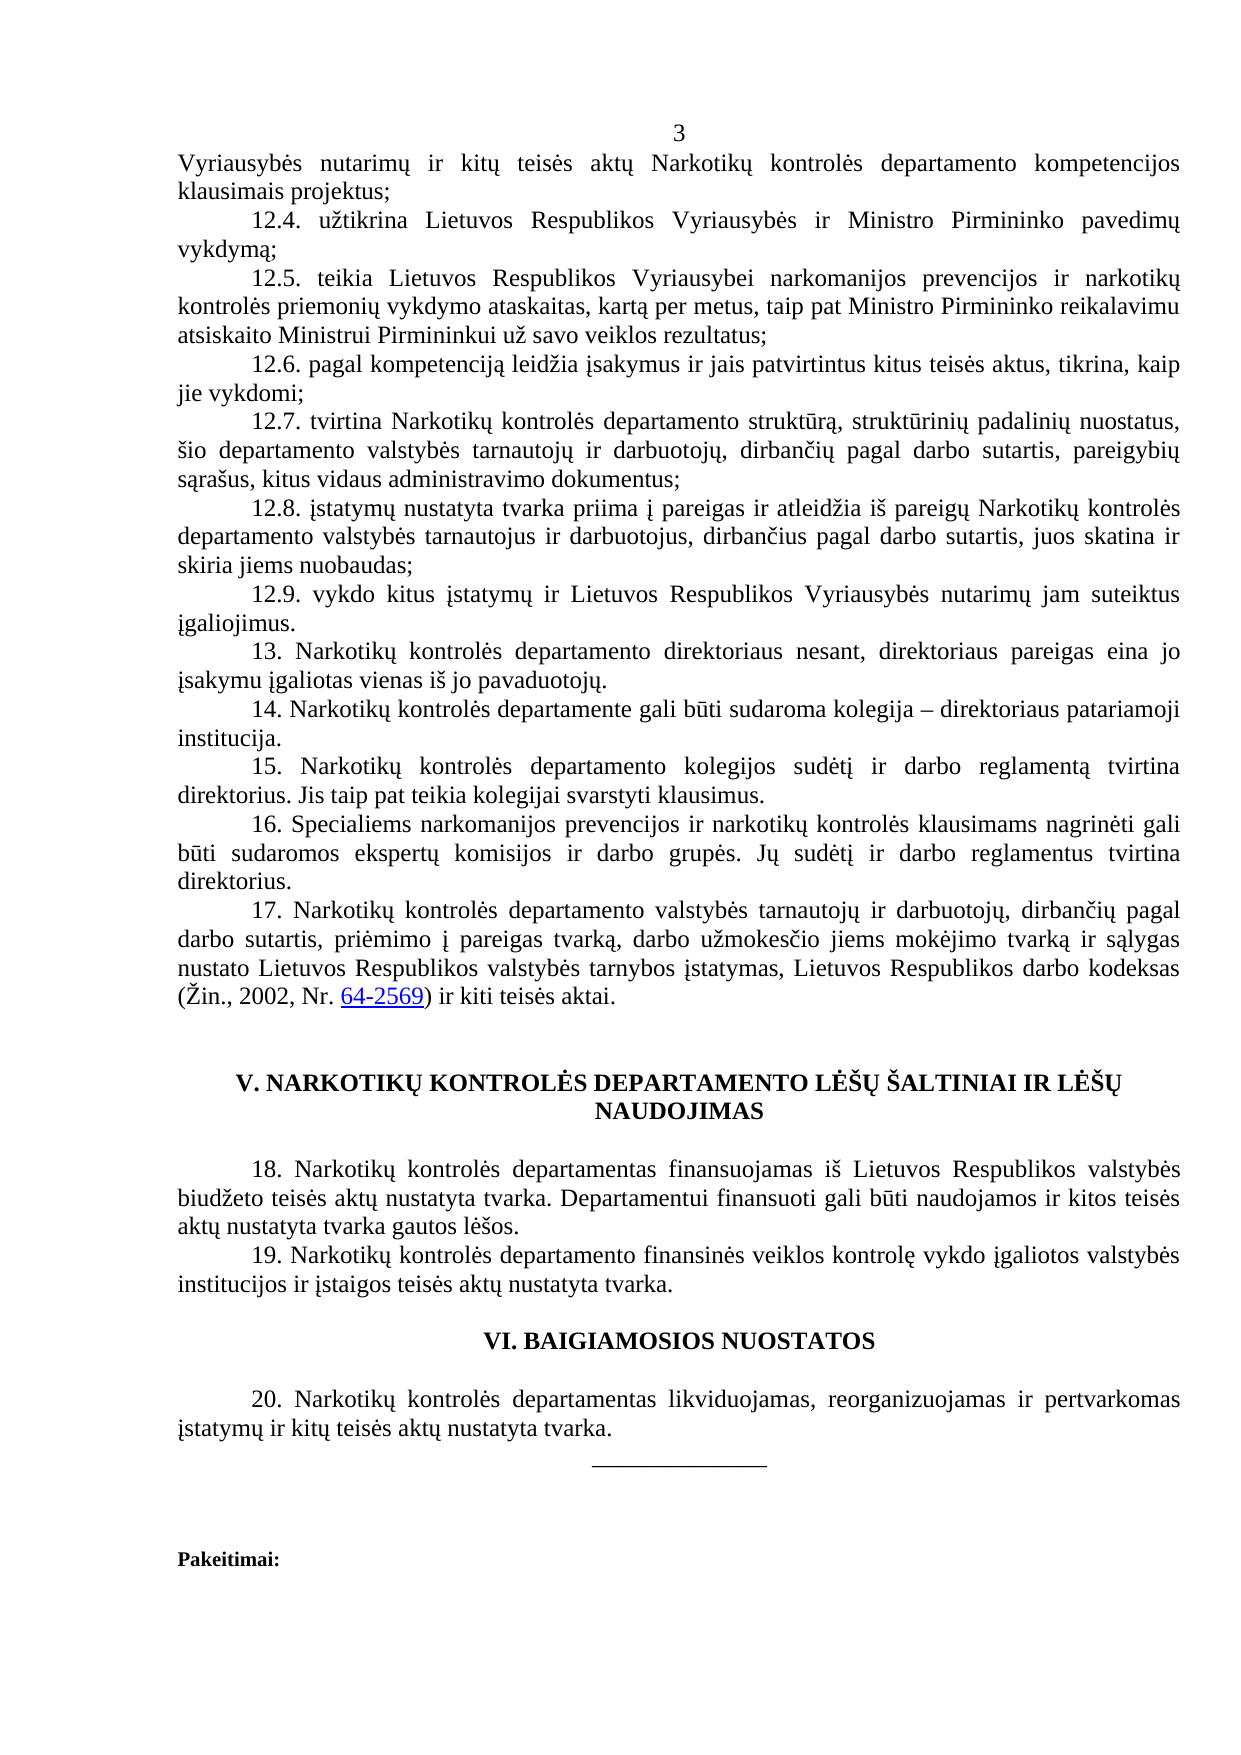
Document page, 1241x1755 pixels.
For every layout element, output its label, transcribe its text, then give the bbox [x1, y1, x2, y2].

text 12.4. užtikrina Lietuvos Respublikos Vyriausybės ir Ministro Pirmininko pavedimų vykdymą; [177, 205, 1181, 263]
text 13. Narkotikų kontrolės departamento direktoriaus nesant, direktoriaus pareigas eina jo įsakymu įgaliotas vienas iš jo pavaduotojų. [177, 636, 1181, 694]
text Pakeitimai: [177, 1547, 1181, 1571]
text NAUDOJIMAS [177, 1096, 1181, 1125]
text V. NARKOTIKŲ KONTROLĖS DEPARTAMENTO LĖŠŲ ŠALTINIAI IR LĖŠŲ [177, 1068, 1181, 1096]
text 18. Narkotikų kontrolės departamentas finansuojamas iš Lietuvos Respublikos valstybės biudžeto teisės aktų nustatyta tvarka. Departamentui finansuoti gali būti naudojamos ir kitos teisės aktų nustatyta tvarka gautos lėšos. [177, 1154, 1181, 1240]
text 16. Specialiems narkomanijos prevencijos ir narkotikų kontrolės klausimams nagrinėti gali būti sudaromos ekspertų komisijos ir darbo grupės. Jų sudėtį ir darbo reglamentus tvirtina direktorius. [177, 809, 1181, 895]
text 12.7. tvirtina Narkotikų kontrolės departamento struktūrą, struktūrinių padalinių nuostatus, šio departamento valstybės tarnautojų ir darbuotojų, dirbančių pagal darbo sutartis, pareigybių sąrašus, kitus vidaus administravimo dokumentus; [177, 406, 1181, 493]
text 15. Narkotikų kontrolės departamento kolegijos sudėtį ir darbo reglamentą tvirtina direktorius. Jis taip pat teikia kolegijai svarstyti klausimus. [177, 751, 1181, 809]
text 12.9. vykdo kitus įstatymų ir Lietuvos Respublikos Vyriausybės nutarimų jam suteiktus įgaliojimus. [177, 579, 1181, 636]
text 14. Narkotikų kontrolės departamente gali būti sudaroma kolegija – direktoriaus patariamoji institucija. [177, 694, 1181, 751]
text VI. BAIGIAMOSIOS NUOSTATOS [177, 1326, 1181, 1355]
text 19. Narkotikų kontrolės departamento finansinės veiklos kontrolę vykdo įgaliotos valstybės institucijos ir įstaigos teisės aktų nustatyta tvarka. [177, 1240, 1181, 1298]
text 12.5. teikia Lietuvos Respublikos Vyriausybei narkomanijos prevencijos ir narkotikų kontrolės priemonių vykdymo ataskaitas, kartą per metus, taip pat Ministro Pirmininko reikalavimu atsiskaito Ministrui Pirmininkui už savo veiklos rezultatus; [177, 263, 1181, 349]
text 20. Narkotikų kontrolės departamentas likviduojamas, reorganizuojamas ir pertvarkomas įstatymų ir kitų teisės aktų nustatyta tvarka. [177, 1384, 1181, 1441]
text Vyriausybės nutarimų ir kitų teisės aktų Narkotikų kontrolės departamento kompetencijos klausimais projektus; [177, 148, 1181, 205]
text 17. Narkotikų kontrolės departamento valstybės tarnautojų ir darbuotojų, dirbančių pagal darbo sutartis, priėmimo į pareigas tvarką, darbo užmokesčio jiems mokėjimo tvarką ir sąlygas nustato Lietuvos Respublikos valstybės tarnybos įstatymas, Lietuvos Respublikos darbo kodeksas (Žin., 2002, Nr. 64-2569) ir kiti teisės aktai. [177, 895, 1181, 1010]
text 12.6. pagal kompetenciją leidžia įsakymus ir jais patvirtintus kitus teisės aktus, tikrina, kaip jie vykdomi; [177, 349, 1181, 406]
text ______________ [177, 1441, 1181, 1470]
text 12.8. įstatymų nustatyta tvarka priima į pareigas ir atleidžia iš pareigų Narkotikų kontrolės departamento valstybės tarnautojus ir darbuotojus, dirbančius pagal darbo sutartis, juos skatina ir skiria jiems nuobaudas; [177, 493, 1181, 579]
